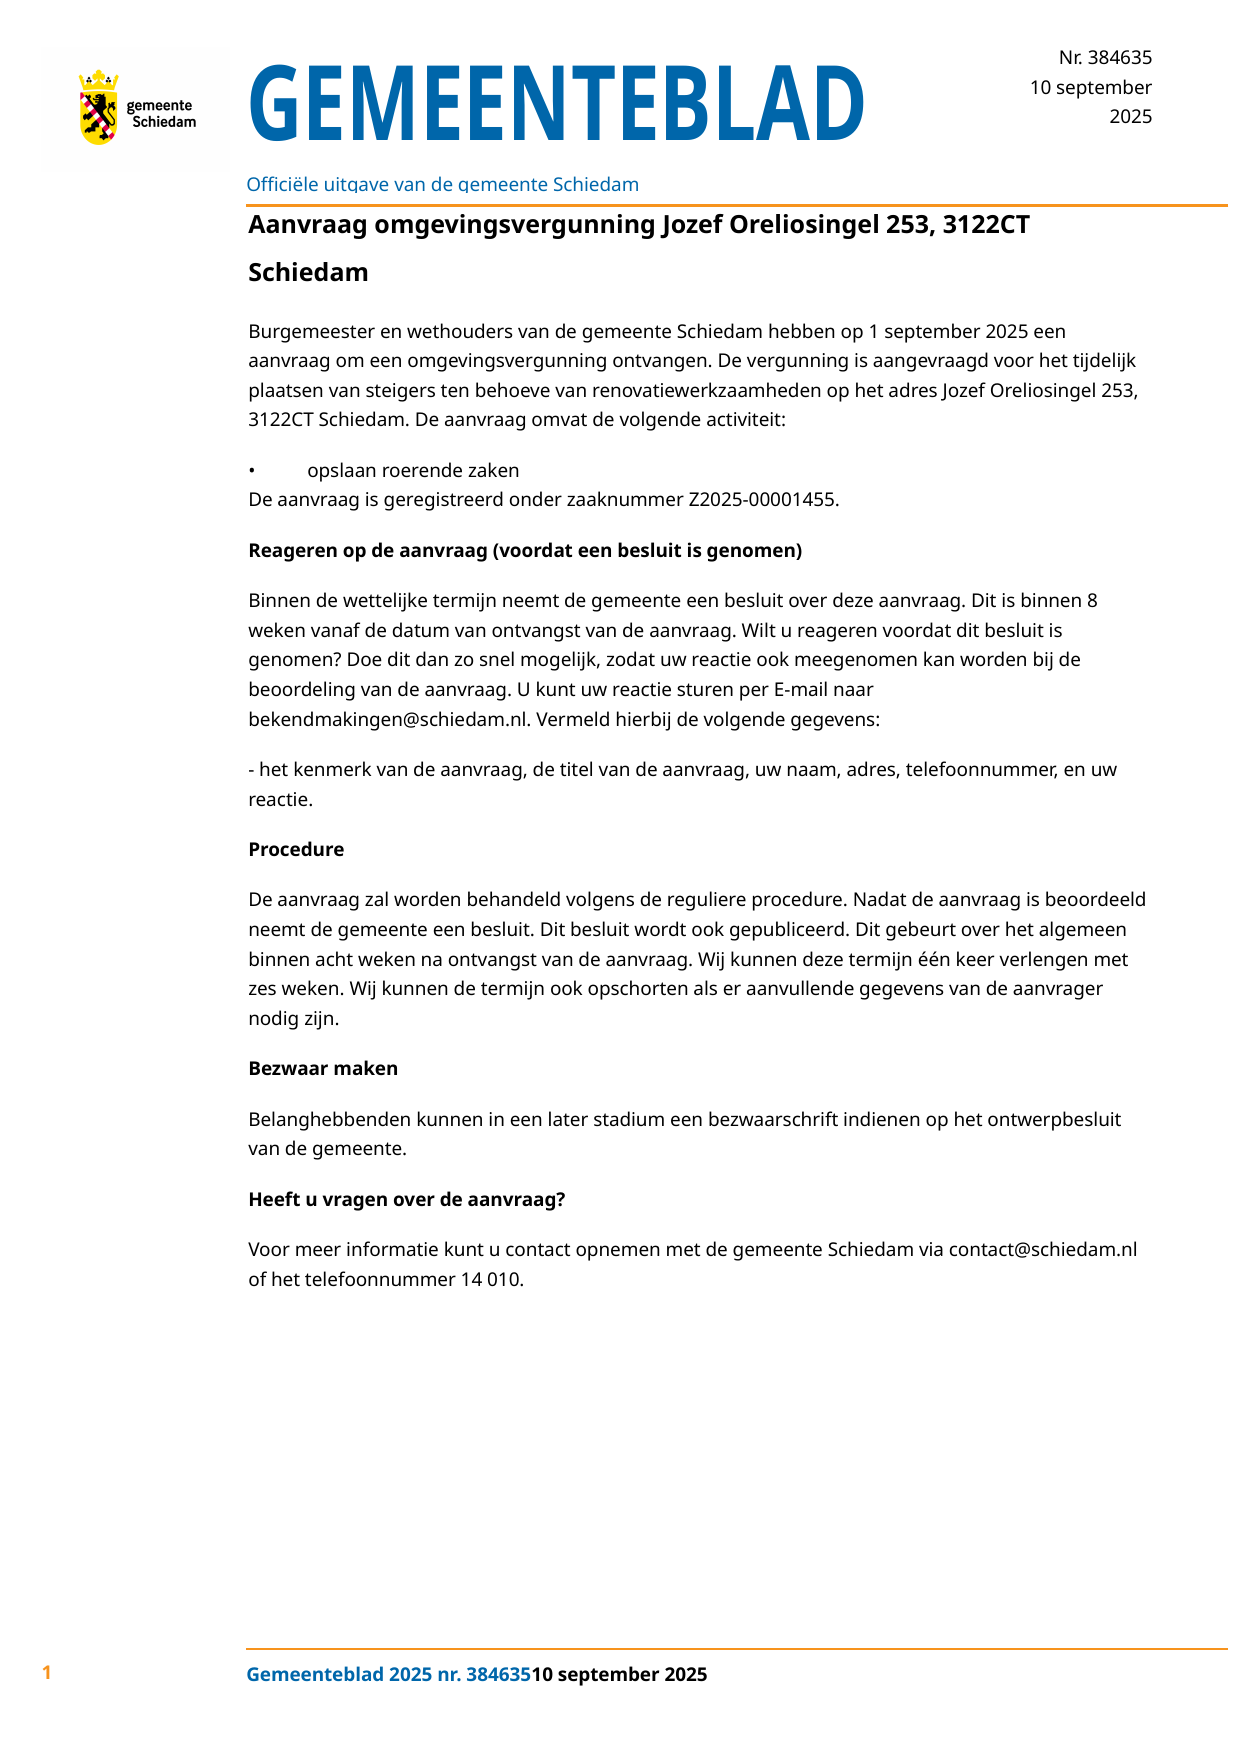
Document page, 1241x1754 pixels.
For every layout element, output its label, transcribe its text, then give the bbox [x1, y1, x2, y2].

text Reageren op de aanvraag (voordat een besluit is genomen) [248, 537, 1152, 563]
list opslaan roerende zaken [248, 457, 1152, 483]
text Heeft u vragen over de aanvraag? [248, 1186, 1152, 1212]
text Procedure [248, 836, 1152, 862]
text - het kenmerk van de aanvraag, de titel van de aanvraag, uw naam, adres, telefoonnummer, en uw reactie. [248, 756, 1152, 812]
text De aanvraag is geregistreerd onder zaaknummer Z2025-00001455. [248, 487, 1152, 512]
text Binnen de wettelijke termijn neemt de gemeente een besluit over deze aanvraag. Dit is binnen 8 weken vanaf de datum van ontvangst van de aanvraag. Wilt u reageren voordat dit besluit is genomen? Doe dit dan zo snel mogelijk, zodat uw reactie ook meegenomen kan worden bij de beoordeling van de aanvraag. U kunt uw reactie sturen per E-mail naar bekendmakingen@schiedam.nl. Vermeld hierbij de volgende gegevens: [248, 587, 1152, 732]
text Bezwaar maken [248, 1055, 1152, 1081]
text Burgemeester en wethouders van de gemeente Schiedam hebben op 1 september 2025 een aanvraag om een omgevingsvergunning ontvangen. De vergunning is aangevraagd voor het tijdelijk plaatsen van steigers ten behoeve van renovatiewerkzaamheden op het adres Jozef Oreliosingel 253, 3122CT Schiedam. De aanvraag omvat de volgende activiteit: [248, 318, 1152, 432]
picture [41, 47, 231, 172]
text Aanvraag omgevingsvergunning Jozef Oreliosingel 253, 3122CT Schiedam [248, 207, 1152, 288]
text Voor meer informatie kunt u contact opnemen met de gemeente Schiedam via contact@schiedam.nl of het telefoonnummer 14 010. [248, 1236, 1152, 1292]
text De aanvraag zal worden behandeld volgens de reguliere procedure. Nadat de aanvraag is beoordeeld neemt de gemeente een besluit. Dit besluit wordt ook gepubliceerd. Dit gebeurt over het algemeen binnen acht weken na ontvangst van de aanvraag. Wij kunnen deze termijn één keer verlengen met zes weken. Wij kunnen de termijn ook opschorten als er aanvullende gegevens van de aanvrager nodig zijn. [248, 887, 1152, 1031]
text Belanghebbenden kunnen in een later stadium een bezwaarschrift indienen op het ontwerpbesluit van de gemeente. [248, 1106, 1152, 1161]
